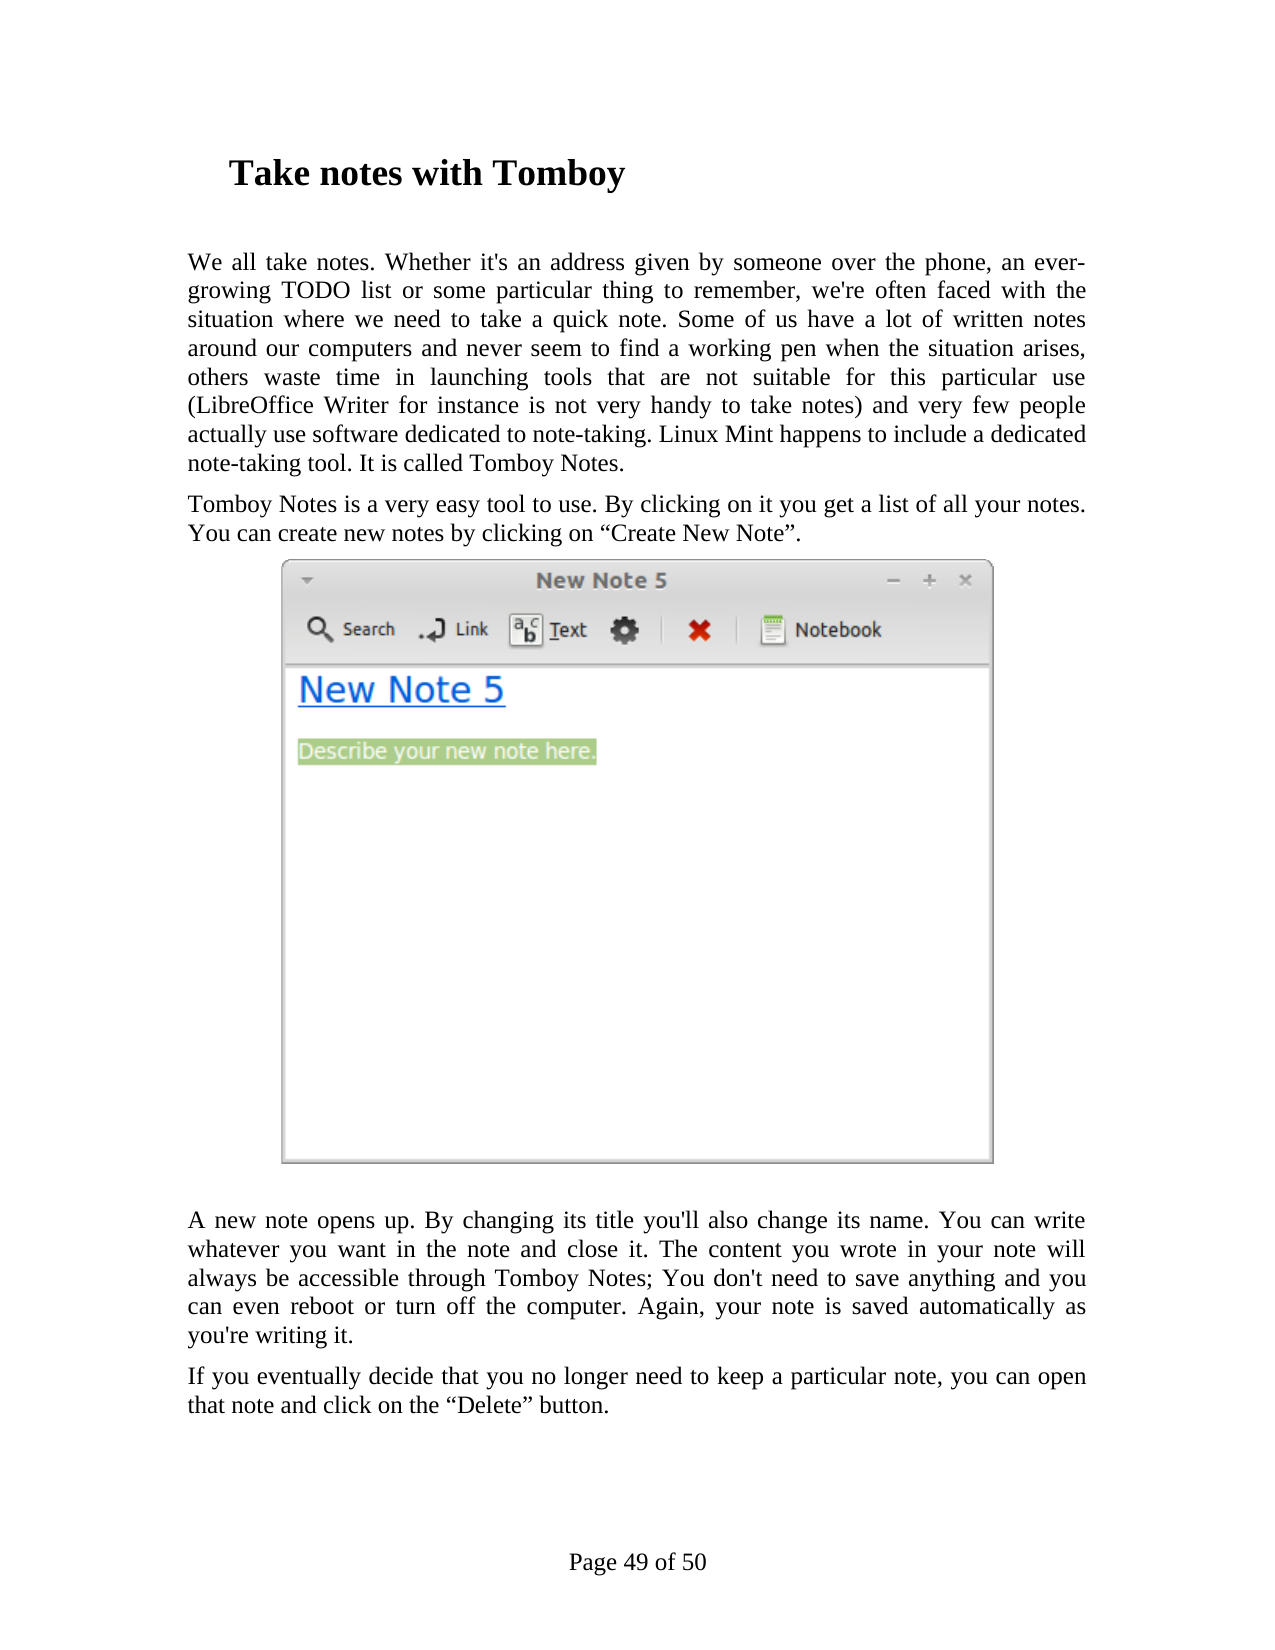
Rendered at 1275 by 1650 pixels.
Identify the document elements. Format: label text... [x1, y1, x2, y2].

text We all take notes. Whether it's an address given by someone over the phone, an ever-growing TODO list or some particular thing to remember, we're often faced with the situation where we need to take a quick note. Some of us have a lot of written notes around our computers and never seem to find a working pen when the situation arises, others waste time in launching tools that are not suitable for this particular use (LibreOffice Writer for instance is not very handy to take notes) and very few people actually use software dedicated to note-taking. Linux Mint happens to include a dedicated note-taking tool. It is called Tomboy Notes. [187, 247, 1087, 477]
subtitle Take notes with Tomboy [187, 150, 1087, 193]
text Tomboy Notes is a very easy tool to use. By clicking on it you get a list of all your notes. You can create new notes by clicking on “Create New Note”. [187, 489, 1087, 547]
text A new note opens up. By changing its title you'll also change its name. You can write whatever you want in the note and close it. The content you wrote in your note will always be accessible through Tomboy Notes; You don't need to save anything and you can even reboot or turn off the computer. Again, your note is saved automatically as you're writing it. [187, 1205, 1087, 1349]
picture [281, 559, 994, 1164]
text If you eventually decide that you no longer need to keep a particular note, you can open that note and click on the “Delete” button. [187, 1361, 1087, 1419]
